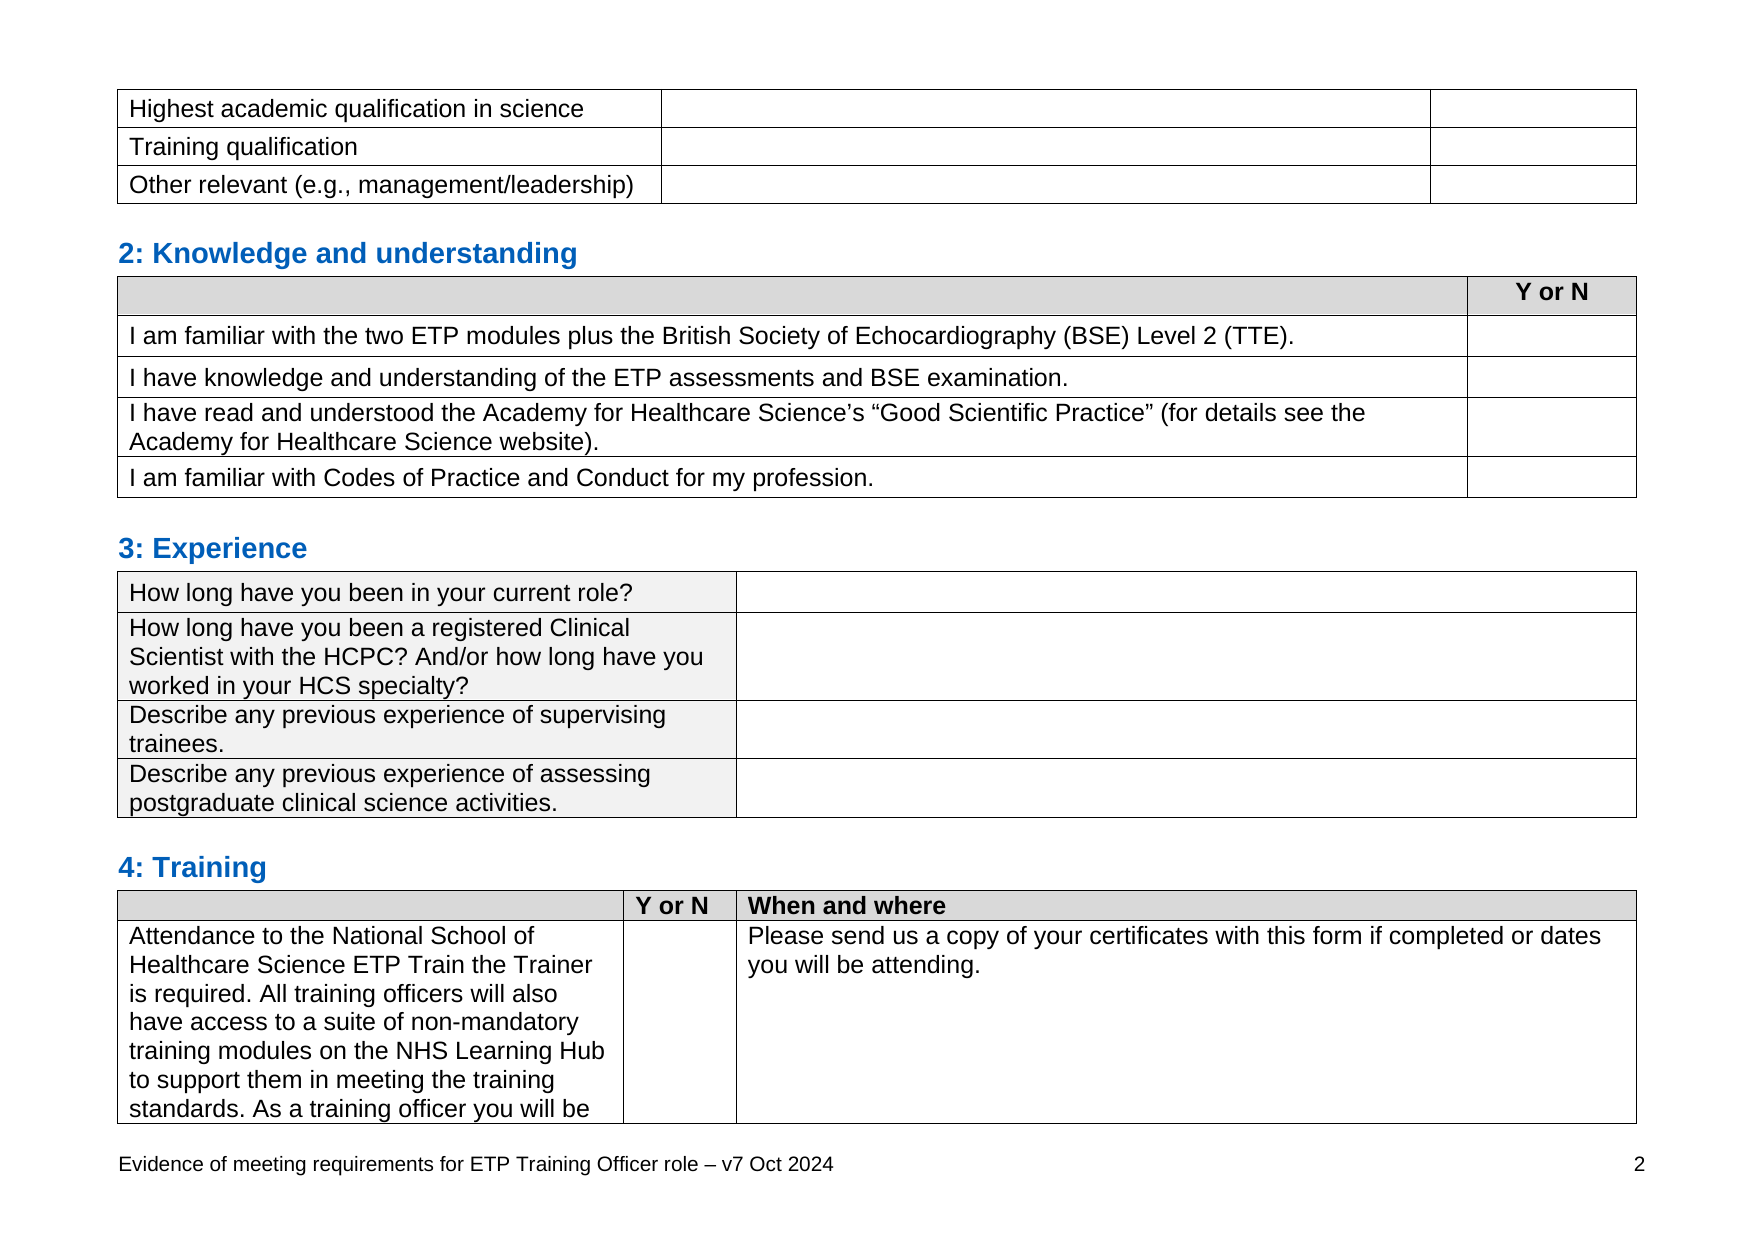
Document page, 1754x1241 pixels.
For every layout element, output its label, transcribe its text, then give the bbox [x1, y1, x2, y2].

table_header When and where [737, 891, 1636, 920]
table_cell I am familiar with the two ETP modules plus the British Society of Echocardiography (BSE) Level 2 (TTE). [118, 316, 1467, 356]
table_cell Describe any previous experience of assessing postgraduate clinical science activities. [118, 759, 736, 817]
subtitle 2: Knowledge and understanding [118, 236, 1636, 270]
table_cell [1468, 398, 1636, 456]
table_cell [662, 166, 1430, 202]
table_header Y or N [1468, 277, 1636, 314]
table_cell [737, 759, 1636, 817]
table_cell How long have you been a registered Clinical Scientist with the HCPC? And/or how long have you worked in your HCS specialty? [118, 613, 736, 699]
table_cell [1468, 457, 1636, 497]
table_cell Attendance to the National School of Healthcare Science ETP Train the Trainer is required. All training officers will also have access to a suite of non-mandatory training modules on the NHS Learning Hub to support them in meeting the training standards. As a training officer you will be [118, 921, 623, 1122]
table_cell Please send us a copy of your certificates with this form if completed or dates you will be attending. [737, 921, 1636, 1122]
subtitle 3: Experience [118, 531, 1636, 564]
table_cell [737, 613, 1636, 699]
subtitle 4: Training [118, 851, 1636, 884]
table_cell [662, 90, 1430, 127]
table_cell Highest academic qualification in science [118, 90, 661, 127]
table_cell [624, 921, 736, 1122]
table_cell [662, 128, 1430, 164]
table_cell Describe any previous experience of supervising trainees. [118, 701, 736, 758]
table_cell I have read and understood the Academy for Healthcare Science’s “Good Scientific Practice” (for details see the Academy for Healthcare Science website). [118, 398, 1467, 456]
table_cell [1431, 128, 1636, 164]
table_cell [1431, 90, 1636, 127]
table_cell Training qualification [118, 128, 661, 164]
table_cell [1468, 357, 1636, 397]
table_header [118, 891, 623, 920]
table_header [737, 572, 1636, 612]
table_cell I have knowledge and understanding of the ETP assessments and BSE examination. [118, 357, 1467, 397]
table_cell [1431, 166, 1636, 202]
table_cell [737, 701, 1636, 758]
table_cell I am familiar with Codes of Practice and Conduct for my profession. [118, 457, 1467, 497]
table_cell [1468, 316, 1636, 356]
table_header How long have you been in your current role? [118, 572, 736, 612]
table_header Y or N [624, 891, 736, 920]
table_header [118, 277, 1467, 314]
table_cell Other relevant (e.g., management/leadership) [118, 166, 661, 202]
